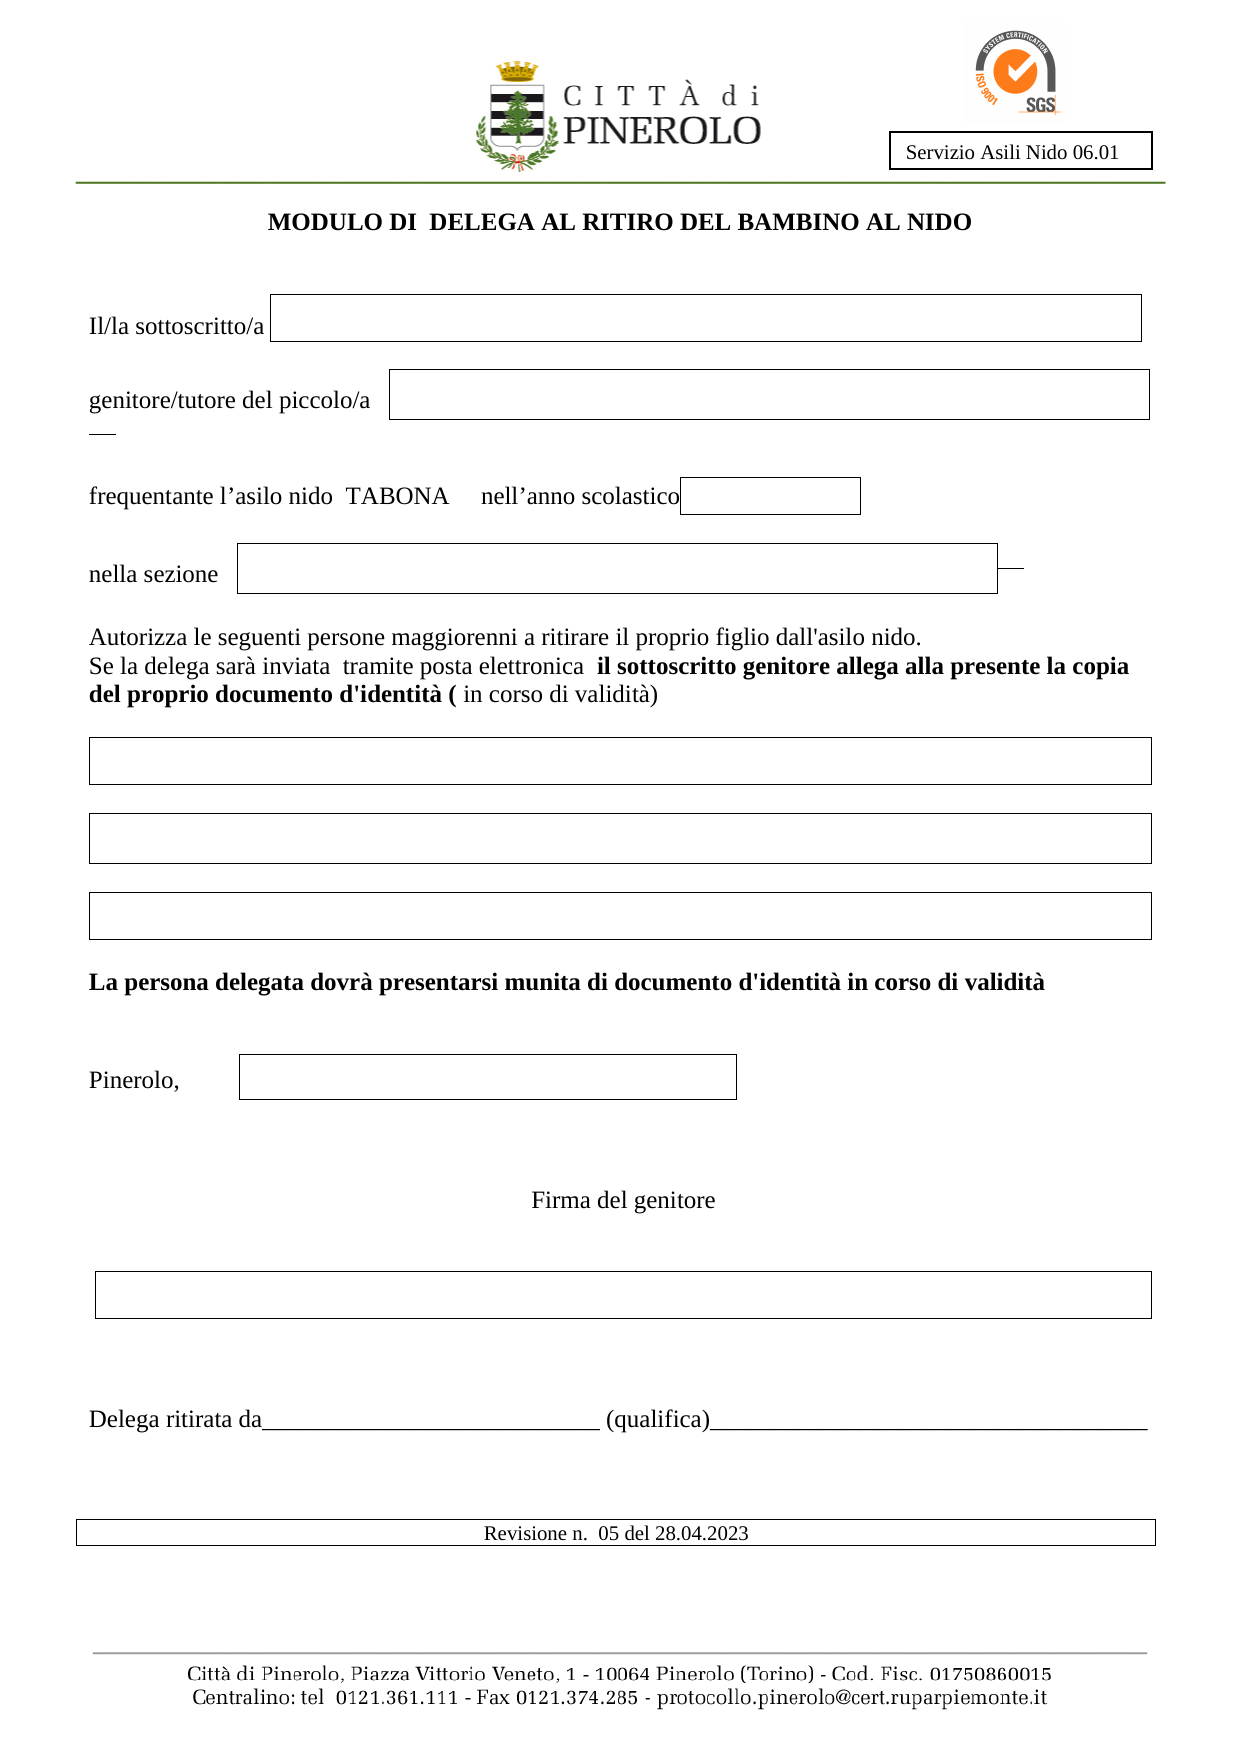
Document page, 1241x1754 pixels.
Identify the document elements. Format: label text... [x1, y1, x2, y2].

picture [88, 1643, 1150, 1752]
table_header Revisione n. 05 del 28.04.2023 [77, 1520, 1155, 1544]
text Delega ritirata da___________________________ (qualifica)___________________________________ [89, 1404, 1152, 1433]
text frequentante l’asilo nido TABONA nell’anno scolastico [89, 477, 680, 514]
text La persona delegata dovrà presentarsi munita di documento d'identità in corso di validità [89, 967, 1152, 996]
text [1142, 294, 1152, 341]
text genitore/tutore del piccolo/a [89, 369, 1152, 448]
text Firma del genitore [89, 1185, 1152, 1214]
text [998, 543, 1152, 593]
text Il/la sottoscritto/a [89, 294, 270, 341]
text [737, 1054, 1152, 1099]
text nella sezione [89, 543, 237, 593]
text MODULO DI DELEGA AL RITIRO DEL BAMBINO AL NIDO [89, 194, 1152, 236]
text [861, 477, 1152, 514]
picture [0, 0, 1241, 194]
text Pinerolo, [89, 1054, 239, 1099]
text Se la delega sarà inviata tramite posta elettronica il sottoscritto genitore allega alla presente la copia del proprio documento d'identità ( in corso di validità) [89, 651, 1152, 708]
text Autorizza le seguenti persone maggiorenni a ritirare il proprio figlio dall'asilo nido. [89, 622, 1152, 651]
